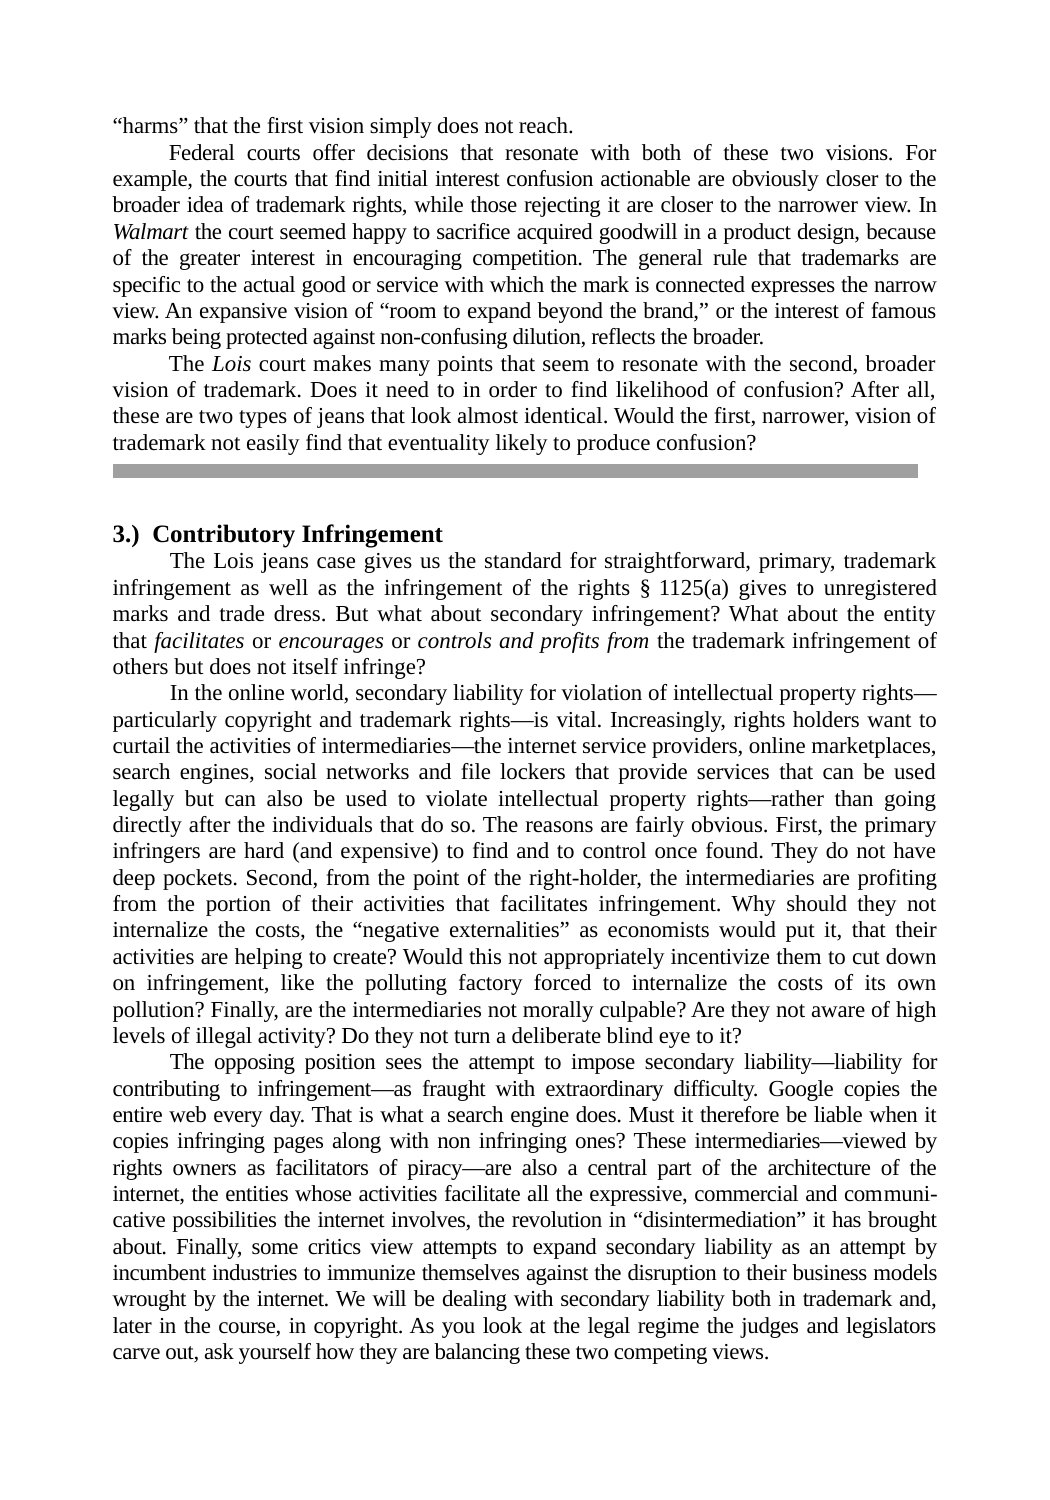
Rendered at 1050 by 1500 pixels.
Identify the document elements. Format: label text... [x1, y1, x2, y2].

text “harms” that the first vision simply does not reach. [112, 112, 937, 139]
text In the online world, secondary liability for violation of intellectual property rights—particularly copyright and trademark rights—is vital. Increasingly, rights holders want to curtail the activities of intermediaries—the internet service providers, online marketplaces, search engines, social networks and file lockers that provide services that can be used legally but can also be used to violate intellectual property rights—rather than going directly after the individuals that do so. The reasons are fairly obvious. First, the primary infringers are hard (and expensive) to find and to control once found. They do not have deep pockets. Second, from the point of the right-holder, the intermediaries are profiting from the portion of their activities that facilitates infringement. Why should they not internalize the costs, the “negative externalities” as economists would put it, that their activities are helping to create? Would this not appropriately incentivize them to cut down on infringement, like the polluting factory forced to internalize the costs of its own pollution? Finally, are the intermediaries not morally culpable? Are they not aware of high levels of illegal activity? Do they not turn a deliberate blind eye to it? [112, 679, 937, 1048]
text The Lois court makes many points that seem to resonate with the second, broader vision of trademark. Does it need to in order to find likelihood of confusion? After all, these are two types of jeans that look almost identical. Would the first, narrower, vision of trademark not easily find that eventuality likely to produce confusion? [112, 350, 937, 455]
text The Lois jeans case gives us the standard for straightforward, primary, trademark infringement as well as the infringement of the rights § 1125(a) gives to unregistered marks and trade dress. But what about secondary infringement? What about the entity that facilitates or encourages or controls and profits from the trademark infringement of others but does not itself infringe? [112, 548, 937, 679]
text Federal courts offer decisions that resonate with both of these two visions. For example, the courts that find initial interest confusion actionable are obviously closer to the broader idea of trademark rights, while those rejecting it are closer to the narrower view. In Walmart the court seemed happy to sacrifice acquired goodwill in a product design, because of the greater interest in encouraging competition. The general rule that trademarks are specific to the actual good or service with which the mark is connected expresses the narrow view. An expansive vision of “room to expand beyond the brand,” or the interest of famous marks being protected against non-confusing dilution, reflects the broader. [112, 139, 937, 350]
text 3.) Contributory Infringement [112, 519, 937, 548]
text The opposing position sees the attempt to impose secondary liability—liability for contributing to infringement—as fraught with extraordinary difficulty. Google copies the entire web every day. That is what a search engine does. Must it therefore be liable when it copies infringing pages along with non infringing ones? These intermediaries—viewed by rights owners as facilitators of piracy—are also a central part of the architecture of the internet, the entities whose activities facilitate all the expressive, commercial and com­mu­ni­ca­tive possibilities the internet involves, the revolution in “disintermediation” it has brought about. Finally, some critics view attempts to expand secondary liability as an attempt by incumbent industries to immunize themselves against the disruption to their business models wrought by the internet. We will be dealing with secondary liability both in trademark and, later in the course, in copyright. As you look at the legal regime the judges and legislators carve out, ask yourself how they are balancing these two competing views. [112, 1048, 937, 1364]
